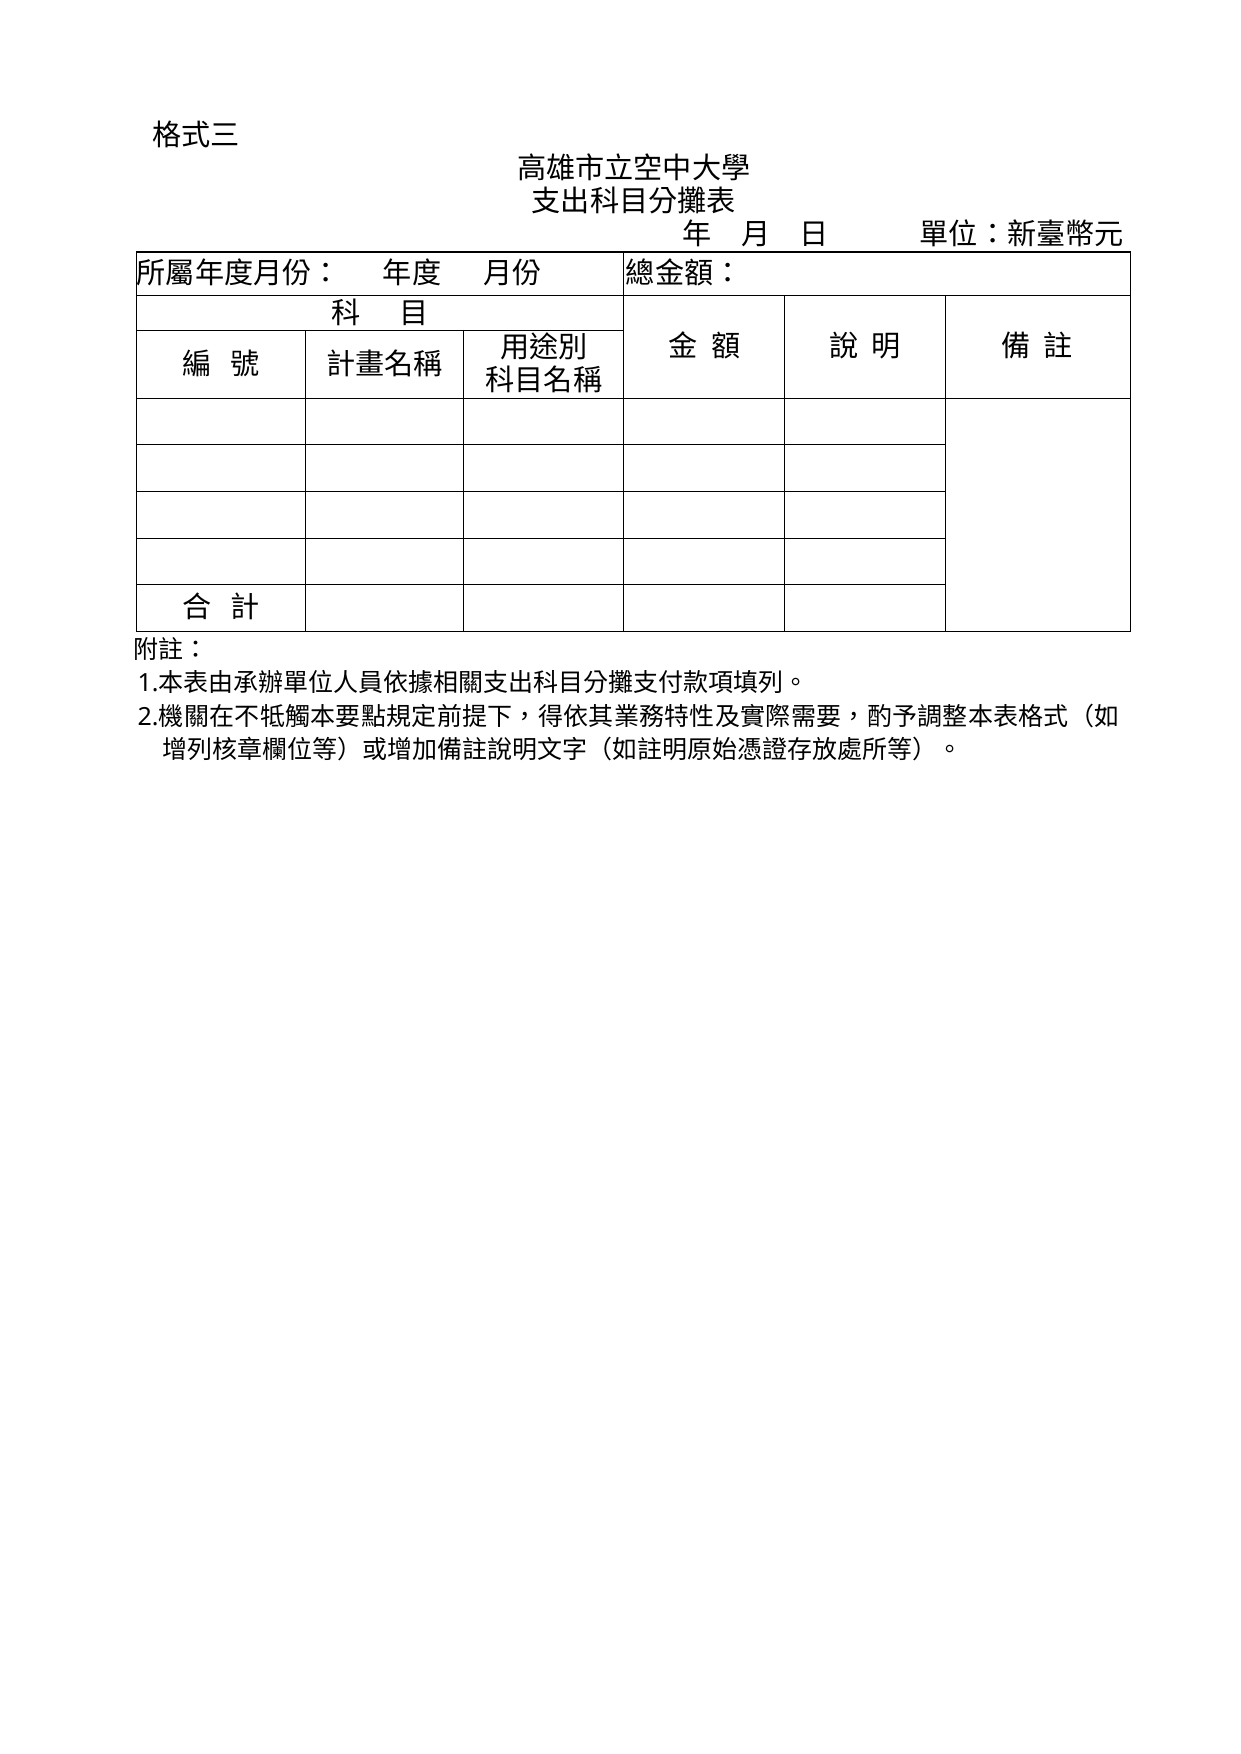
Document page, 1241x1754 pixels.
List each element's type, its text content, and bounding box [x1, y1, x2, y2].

table_cell [785, 445, 945, 491]
table_cell 編 號 [137, 331, 305, 397]
table_cell [785, 585, 945, 631]
table_cell [946, 399, 1130, 631]
text 1.本表由承辦單位人員依據相關支出科目分攤支付款項填列。 [137, 665, 1122, 698]
table_cell [306, 445, 463, 491]
table_cell [624, 445, 784, 491]
table_cell [306, 492, 463, 537]
table_cell 總金額： [624, 253, 1130, 295]
table_cell 備 註 [946, 296, 1130, 397]
table_cell [464, 492, 623, 537]
text 2.機關在不牴觸本要點規定前提下，得依其業務特性及實際需要，酌予調整本表格式（如增列核章欄位等）或增加備註說明文字（如註明原始憑證存放處所等）。 [137, 698, 1122, 765]
table_cell [785, 539, 945, 584]
table_header 高雄市立空中大學 支出科目分攤表 年 月 日 單位：新臺幣元 [136, 118, 1131, 251]
table_cell [785, 399, 945, 444]
table_cell [785, 492, 945, 537]
table_cell [624, 539, 784, 584]
table_cell [306, 399, 463, 444]
table_cell [137, 492, 305, 537]
table_cell [306, 539, 463, 584]
table_cell [464, 445, 623, 491]
table_cell 金 額 [624, 296, 784, 397]
table_cell [624, 399, 784, 444]
table_cell 說 明 [785, 296, 945, 397]
table_cell 合 計 [137, 585, 305, 631]
table_cell [464, 585, 623, 631]
table_cell 科 目 [137, 296, 623, 330]
table_cell [624, 585, 784, 631]
table_cell [306, 585, 463, 631]
table_cell [624, 492, 784, 537]
table_cell [137, 445, 305, 491]
table_cell [464, 539, 623, 584]
text [137, 104, 268, 160]
table_cell 用途別 科目名稱 [464, 331, 623, 397]
table_cell [464, 399, 623, 444]
table_cell [137, 399, 305, 444]
table_cell [137, 539, 305, 584]
table_cell 所屬年度月份： 年度 月份 [137, 253, 623, 295]
text 格式三 [152, 112, 253, 153]
table_cell 計畫名稱 [306, 331, 463, 397]
text 附註： [133, 632, 1122, 665]
